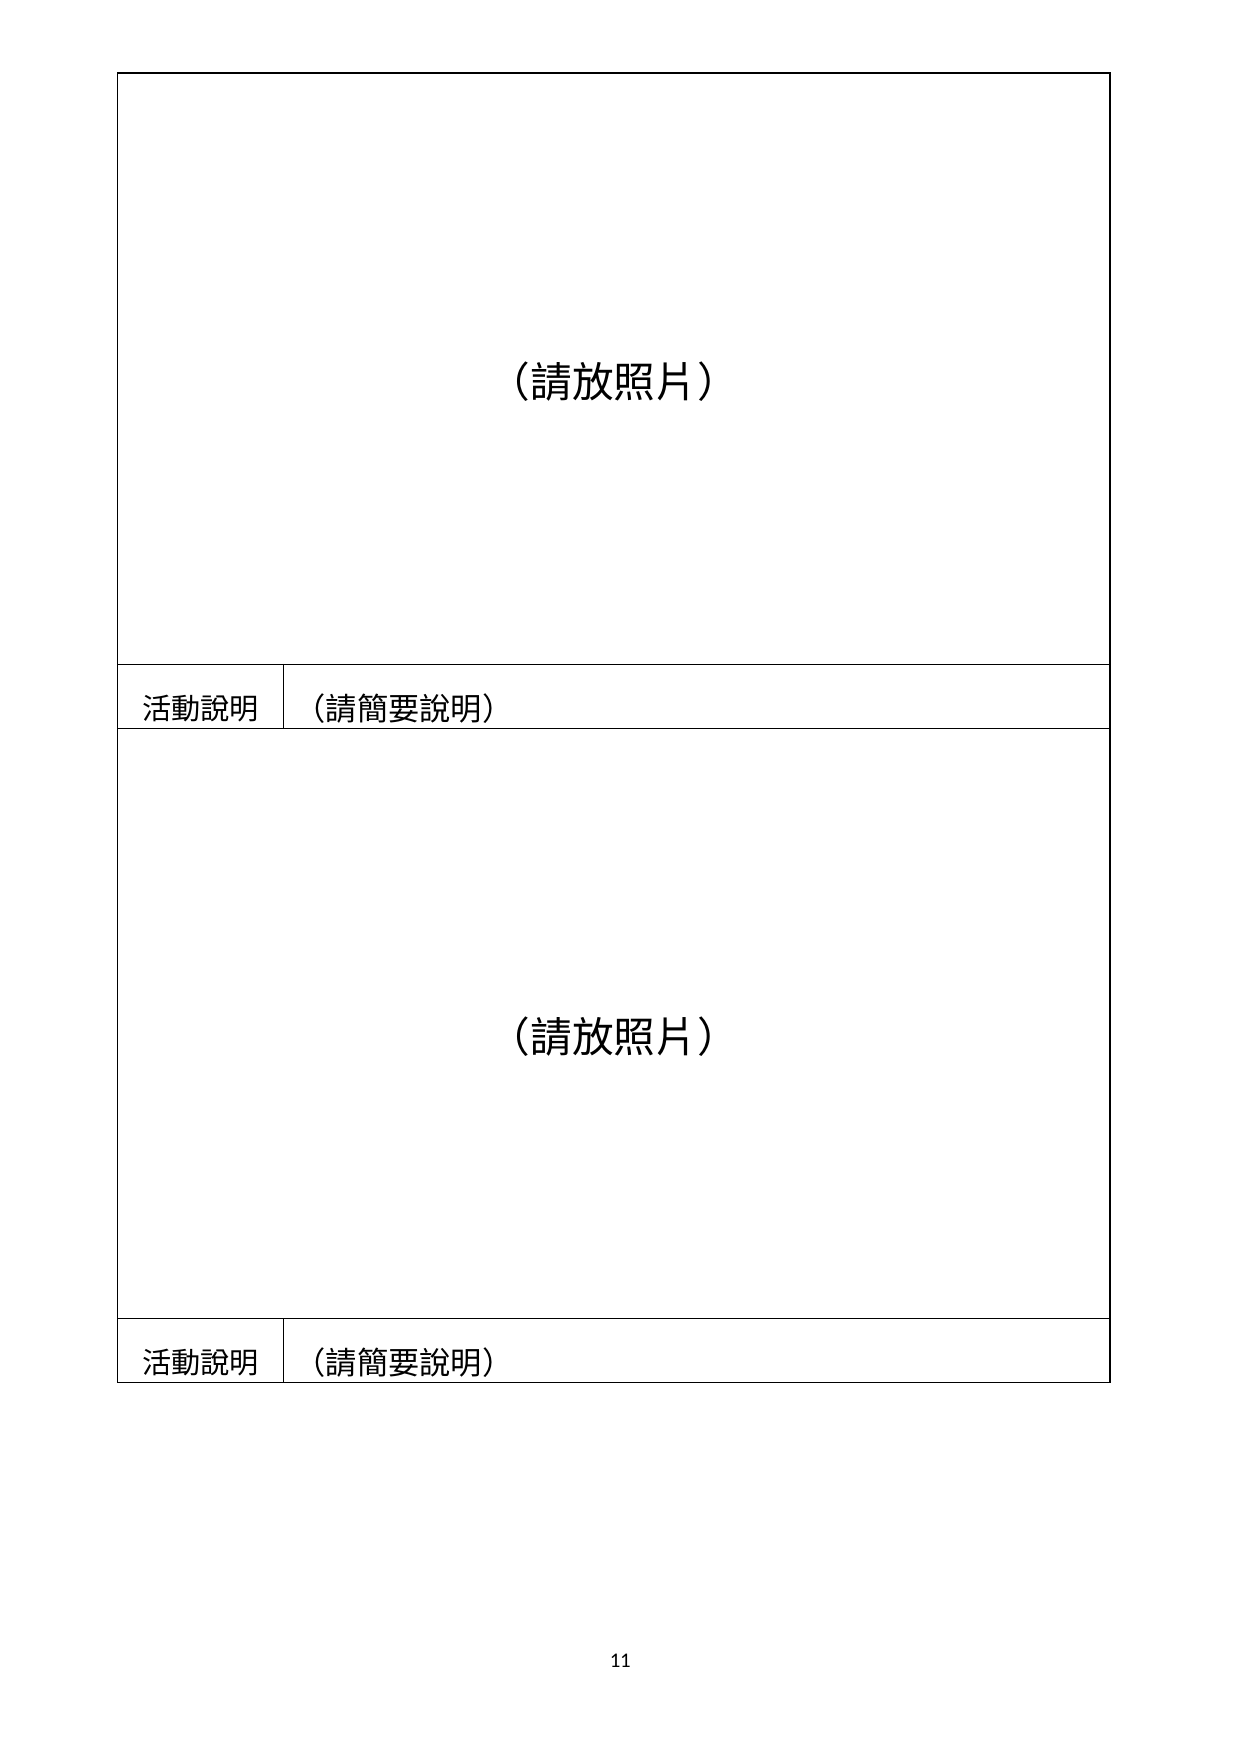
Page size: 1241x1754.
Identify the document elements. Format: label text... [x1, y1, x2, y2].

table_cell 活動說明 [118, 1319, 283, 1382]
table_cell （請簡要說明） [284, 665, 1109, 728]
table_cell （請放照片） [118, 729, 1109, 1318]
table_cell （請簡要說明） [284, 1319, 1109, 1382]
table_cell 活動說明 [118, 665, 283, 728]
table_cell （請放照片） [118, 74, 1109, 664]
